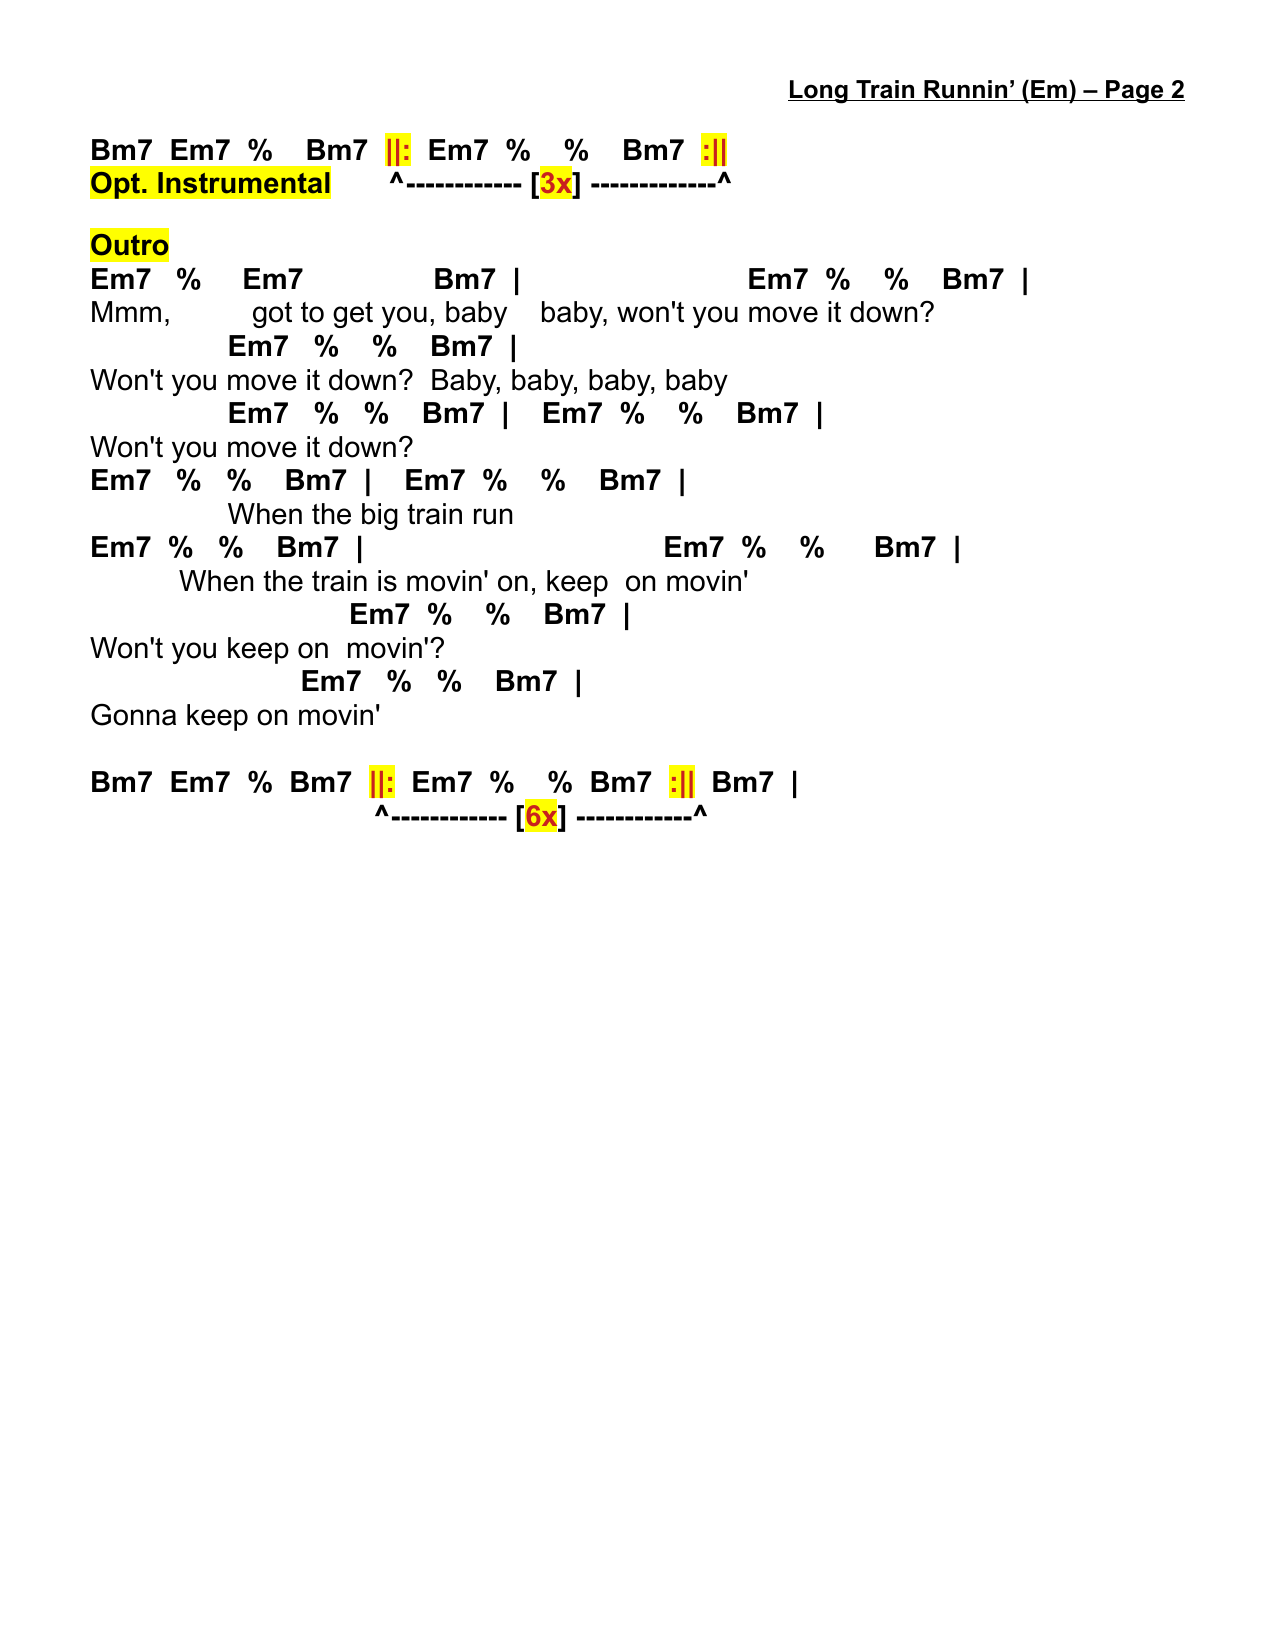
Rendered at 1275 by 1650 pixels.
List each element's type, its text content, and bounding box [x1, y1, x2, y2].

text Won't you move it down? Baby, baby, baby, baby [90, 362, 1185, 396]
text Em7 % % Bm7 | Em7 % % Bm7 | [90, 396, 1185, 429]
text Bm7 Em7 % Bm7 ||: Em7 % % Bm7 :|| Bm7 | [90, 765, 1185, 798]
text Gonna keep on movin' [90, 698, 1185, 731]
text Long Train Runnin’ (Em) – Page 2 [90, 75, 1185, 104]
text When the big train run [90, 497, 1185, 530]
text Won't you keep on movin'? [90, 631, 1185, 664]
text Won't you move it down? [90, 429, 1185, 463]
text ^------------ [6x] ------------^ [90, 798, 1185, 832]
text Bm7 Em7 % Bm7 ||: Em7 % % Bm7 :|| [90, 132, 1185, 166]
text When the train is movin' on, keep on movin' [90, 564, 1185, 597]
text Em7 % % Bm7 | [90, 329, 1185, 362]
text Mmm, got to get you, baby baby, won't you move it down? [90, 295, 1185, 329]
text Em7 % Em7 Bm7 | Em7 % % Bm7 | [90, 262, 1185, 295]
text Em7 % % Bm7 | Em7 % % Bm7 | [90, 463, 1185, 497]
text Outro [90, 228, 1185, 262]
text Em7 % % Bm7 | [90, 664, 1185, 698]
text Em7 % % Bm7 | [90, 597, 1185, 631]
text Em7 % % Bm7 | Em7 % % Bm7 | [90, 530, 1185, 564]
text Opt. Instrumental ^------------ [3x] -------------^ [90, 166, 1185, 199]
